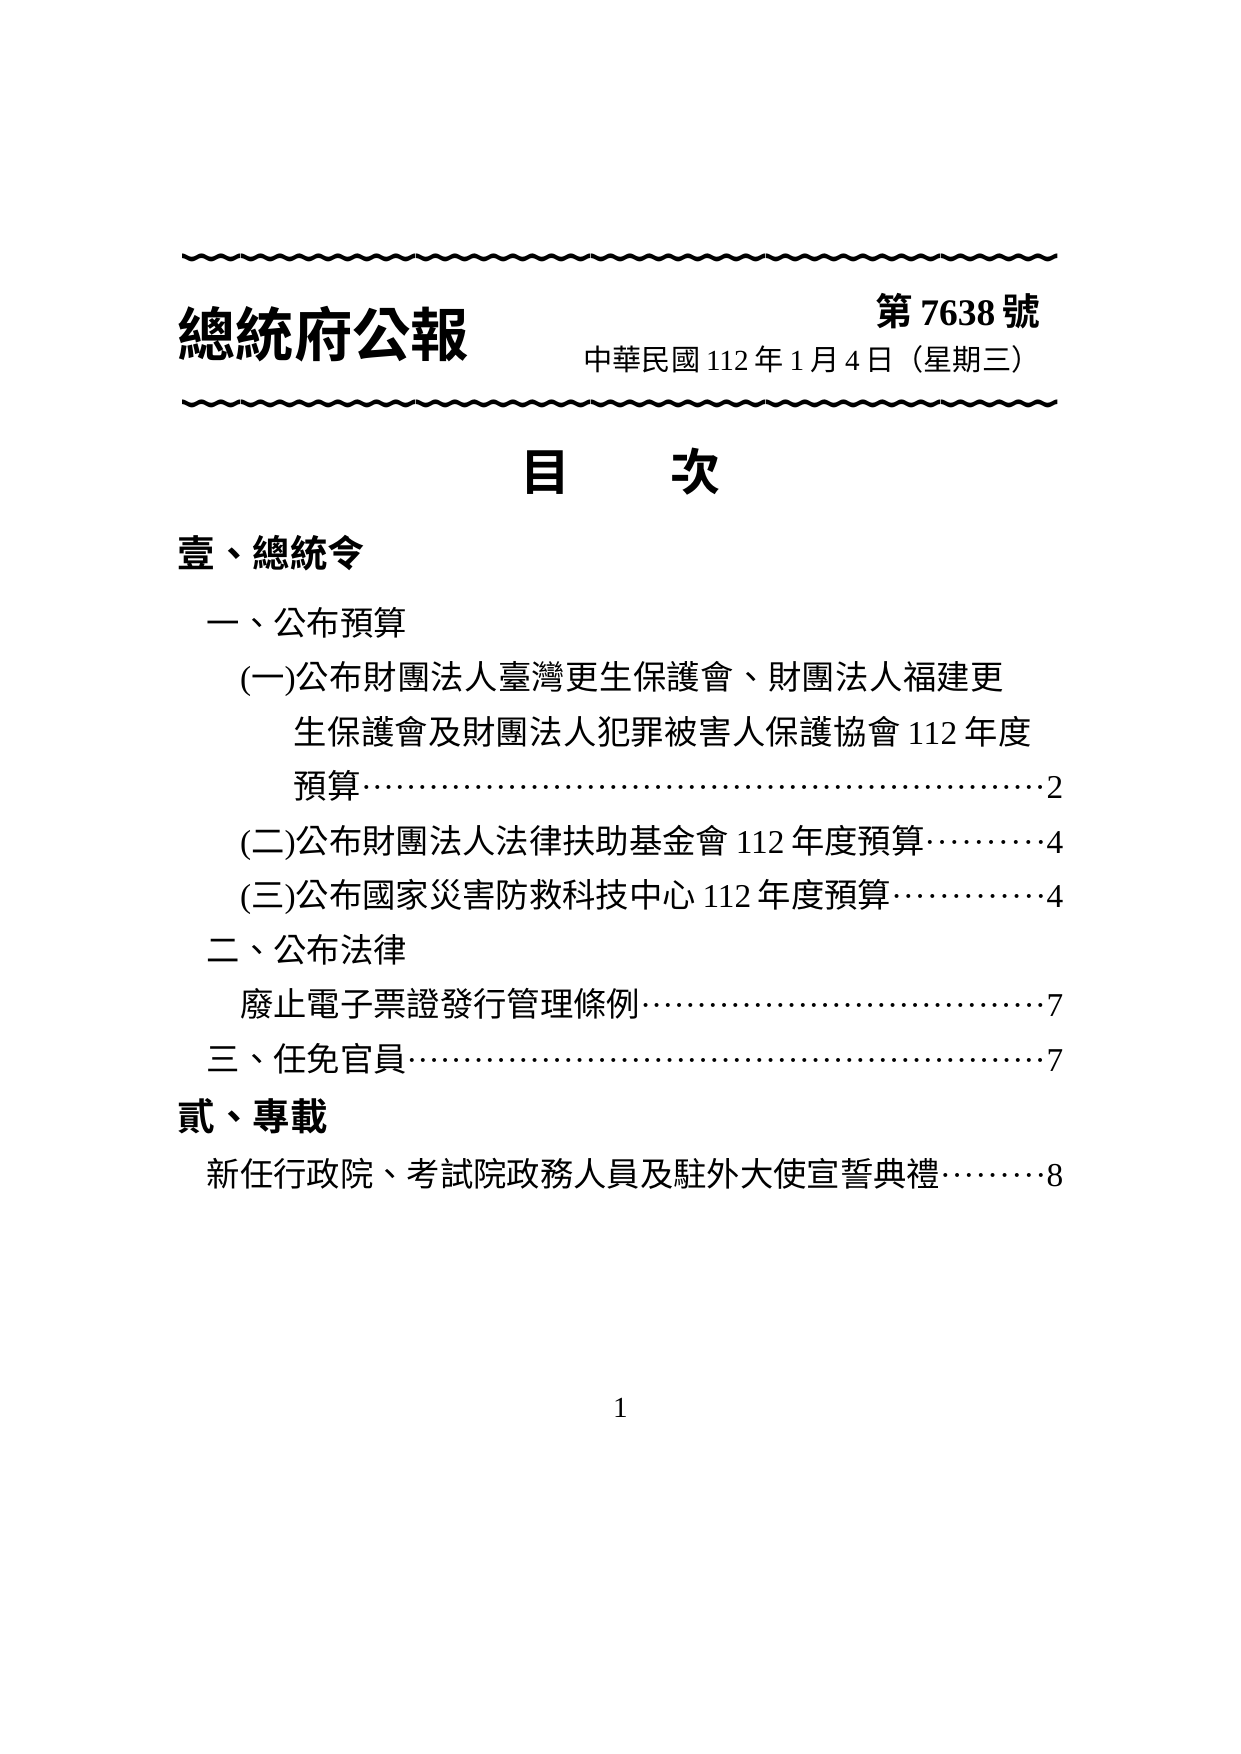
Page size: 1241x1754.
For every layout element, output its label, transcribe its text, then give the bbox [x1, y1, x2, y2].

text 三、任免官員 7 [206, 1032, 1063, 1081]
table_header 總統府公報 [166, 261, 505, 382]
text 廢止電子票證發行管理條例 7 [240, 978, 1034, 1026]
text (一)公布財團法人臺灣更生保護會、財團法人福建更生保護會及財團法人犯罪被害人保護協會112年度預算 2 [240, 651, 1034, 808]
text (二)公布財團法人法律扶助基金會112年度預算 4 [240, 814, 1034, 863]
text 壹、總統令 [177, 523, 1063, 578]
text 一、公布預算 [206, 596, 1063, 645]
text 新任行政院、考試院政務人員及駐外大使宣誓典禮 8 [206, 1147, 1063, 1196]
text 貳、專載 [177, 1087, 1063, 1141]
text (三)公布國家災害防救科技中心112年度預算 4 [240, 869, 1034, 917]
text 目 次 [177, 432, 1063, 505]
table_header 第7638號 中華民國112年1月4日（星期三） [505, 261, 1051, 382]
text ﹏﹏﹏﹏﹏﹏﹏﹏﹏﹏﹏﹏﹏﹏﹏ [177, 382, 1063, 407]
text ﹏﹏﹏﹏﹏﹏﹏﹏﹏﹏﹏﹏﹏﹏﹏ [177, 236, 1063, 261]
text 二、公布法律 [206, 923, 1063, 972]
